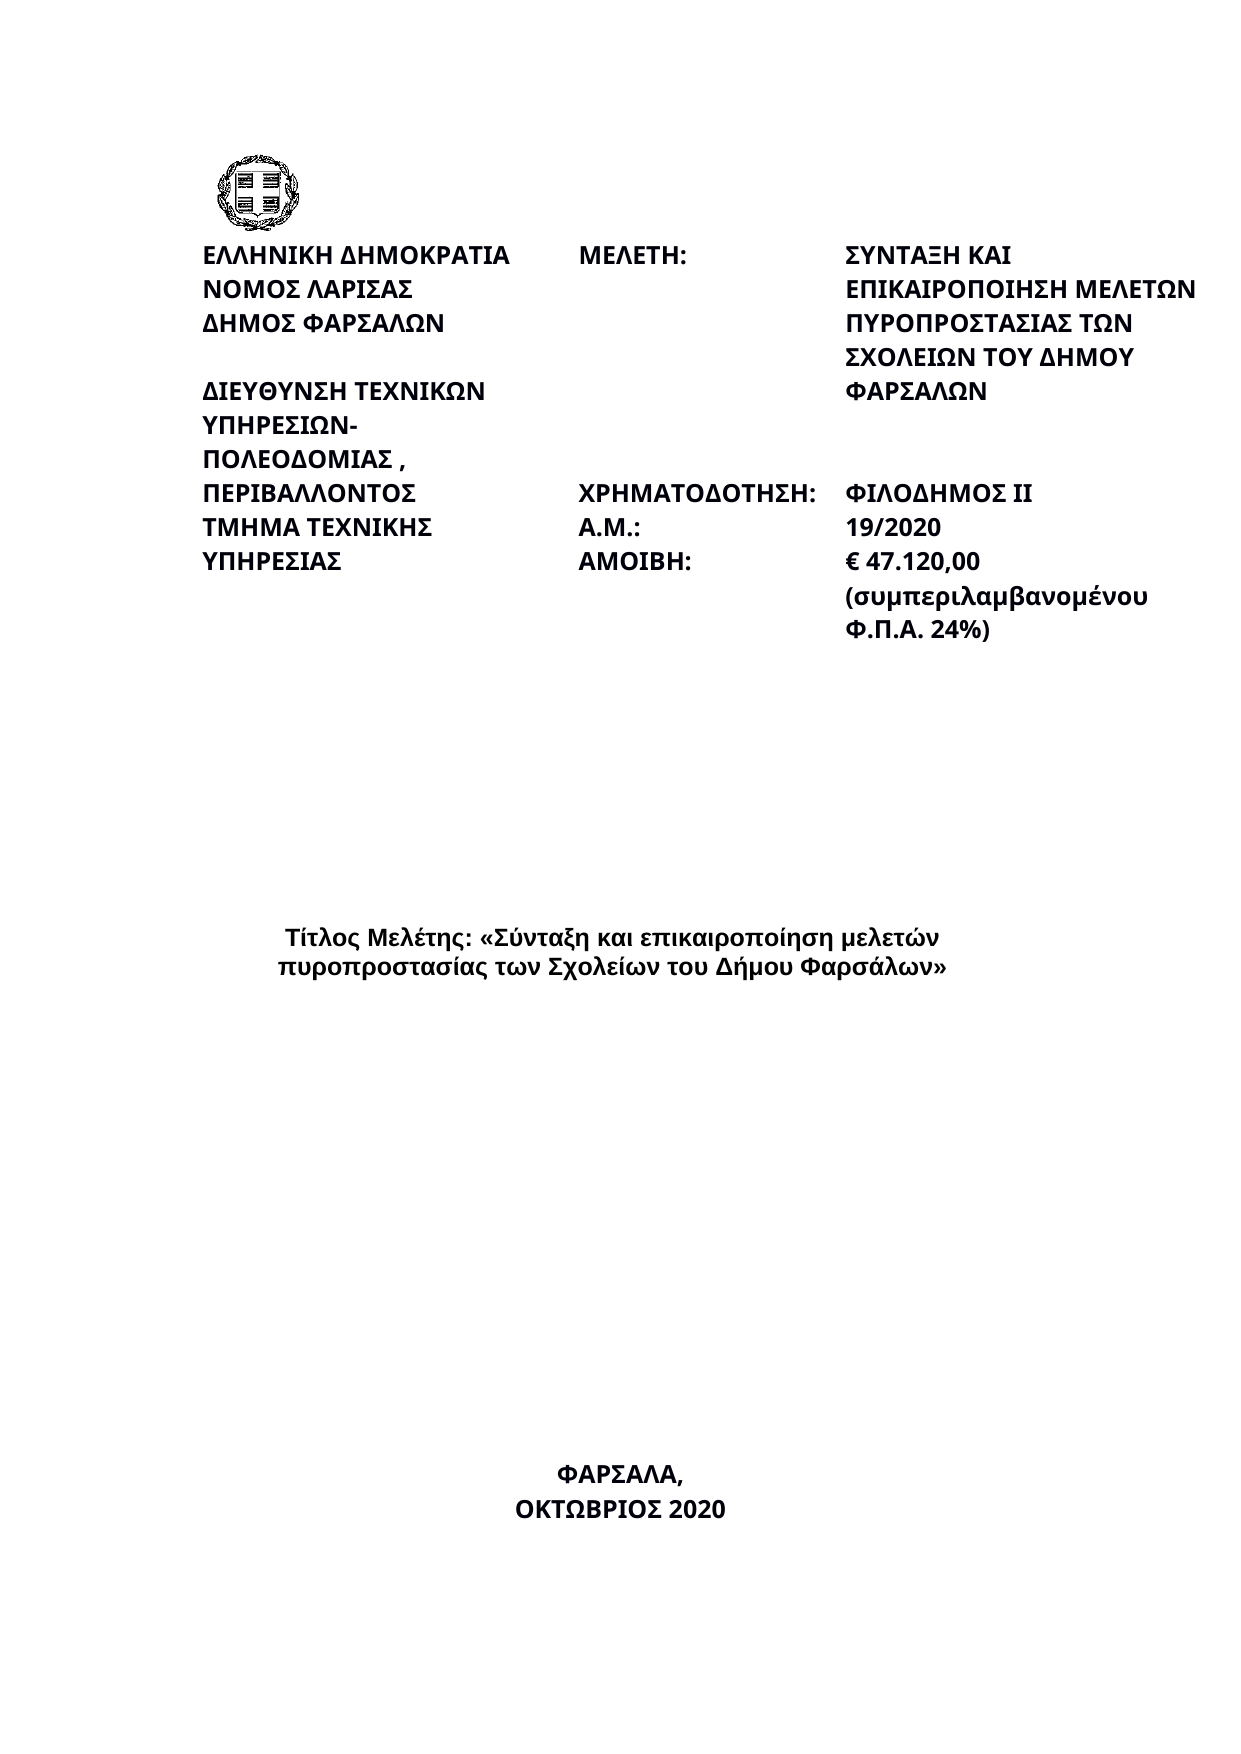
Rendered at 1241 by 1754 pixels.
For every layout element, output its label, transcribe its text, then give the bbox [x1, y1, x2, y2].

table_cell ΣΥΝΤΑΞΗ ΚΑΙ ΕΠΙΚΑΙΡΟΠΟΙΗΣΗ ΜΕΛΕΤΩΝ ΠΥΡΟΠΡΟΣΤΑΣΙΑΣ ΤΩΝ ΣΧΟΛΕΙΩΝ ΤΟΥ ΔΗΜΟΥ ΦΑΡΣΑΛΩΝ ΦΙΛΟΔΗΜΟΣ ΙΙ 19/2020 € 47.120,00 (συμπεριλαμβανομένου Φ.Π.Α. 24%) [838, 238, 1206, 714]
table_cell [195, 766, 321, 850]
table_cell ΕΛΛΗΝΙΚΗ ΔΗΜOΚΡΑΤΙΑ ΝΟΜΟΣ ΛΑΡΙΣΑΣ ΔΗΜΟΣ ΦΑΡΣΑΛΩΝ ΔΙΕΥΘΥΝΣΗ ΤΕΧΝΙΚΩΝ ΥΠΗΡΕΣΙΩΝ- ΠΟΛΕΟΔΟΜΙΑΣ , ΠΕΡΙΒΑΛΛΟΝΤΟΣ ΤΜΗΜΑ ΤΕΧΝΙΚΗΣ ΥΠΗΡΕΣΙΑΣ [195, 238, 571, 766]
table_cell ΜΕΛΕΤΗ: ΧΡΗΜΑΤΟΔΟΤΗΣΗ: Α.Μ.: ΑΜΟΙΒΗ: [571, 238, 838, 714]
table_cell [571, 714, 938, 766]
table_cell [939, 714, 1206, 766]
table_header Τίτλος Μελέτης: «Σύνταξη και επικαιροποίηση μελετών πυροπροστασίας των Σχολείων του Δήμου Φαρσάλων» [177, 924, 1049, 980]
table_cell [195, 850, 1206, 894]
table_cell [571, 766, 938, 850]
text ΦΑΡΣΑΛΑ, [187, 1457, 1053, 1491]
table_header [313, 150, 571, 237]
picture [202, 150, 313, 237]
text ΟΚΤΩΒΡΙΟΣ 2020 [187, 1491, 1053, 1525]
table_header [195, 150, 202, 237]
table_cell [939, 766, 1206, 850]
table_header [571, 150, 1206, 237]
table_cell [321, 766, 571, 850]
